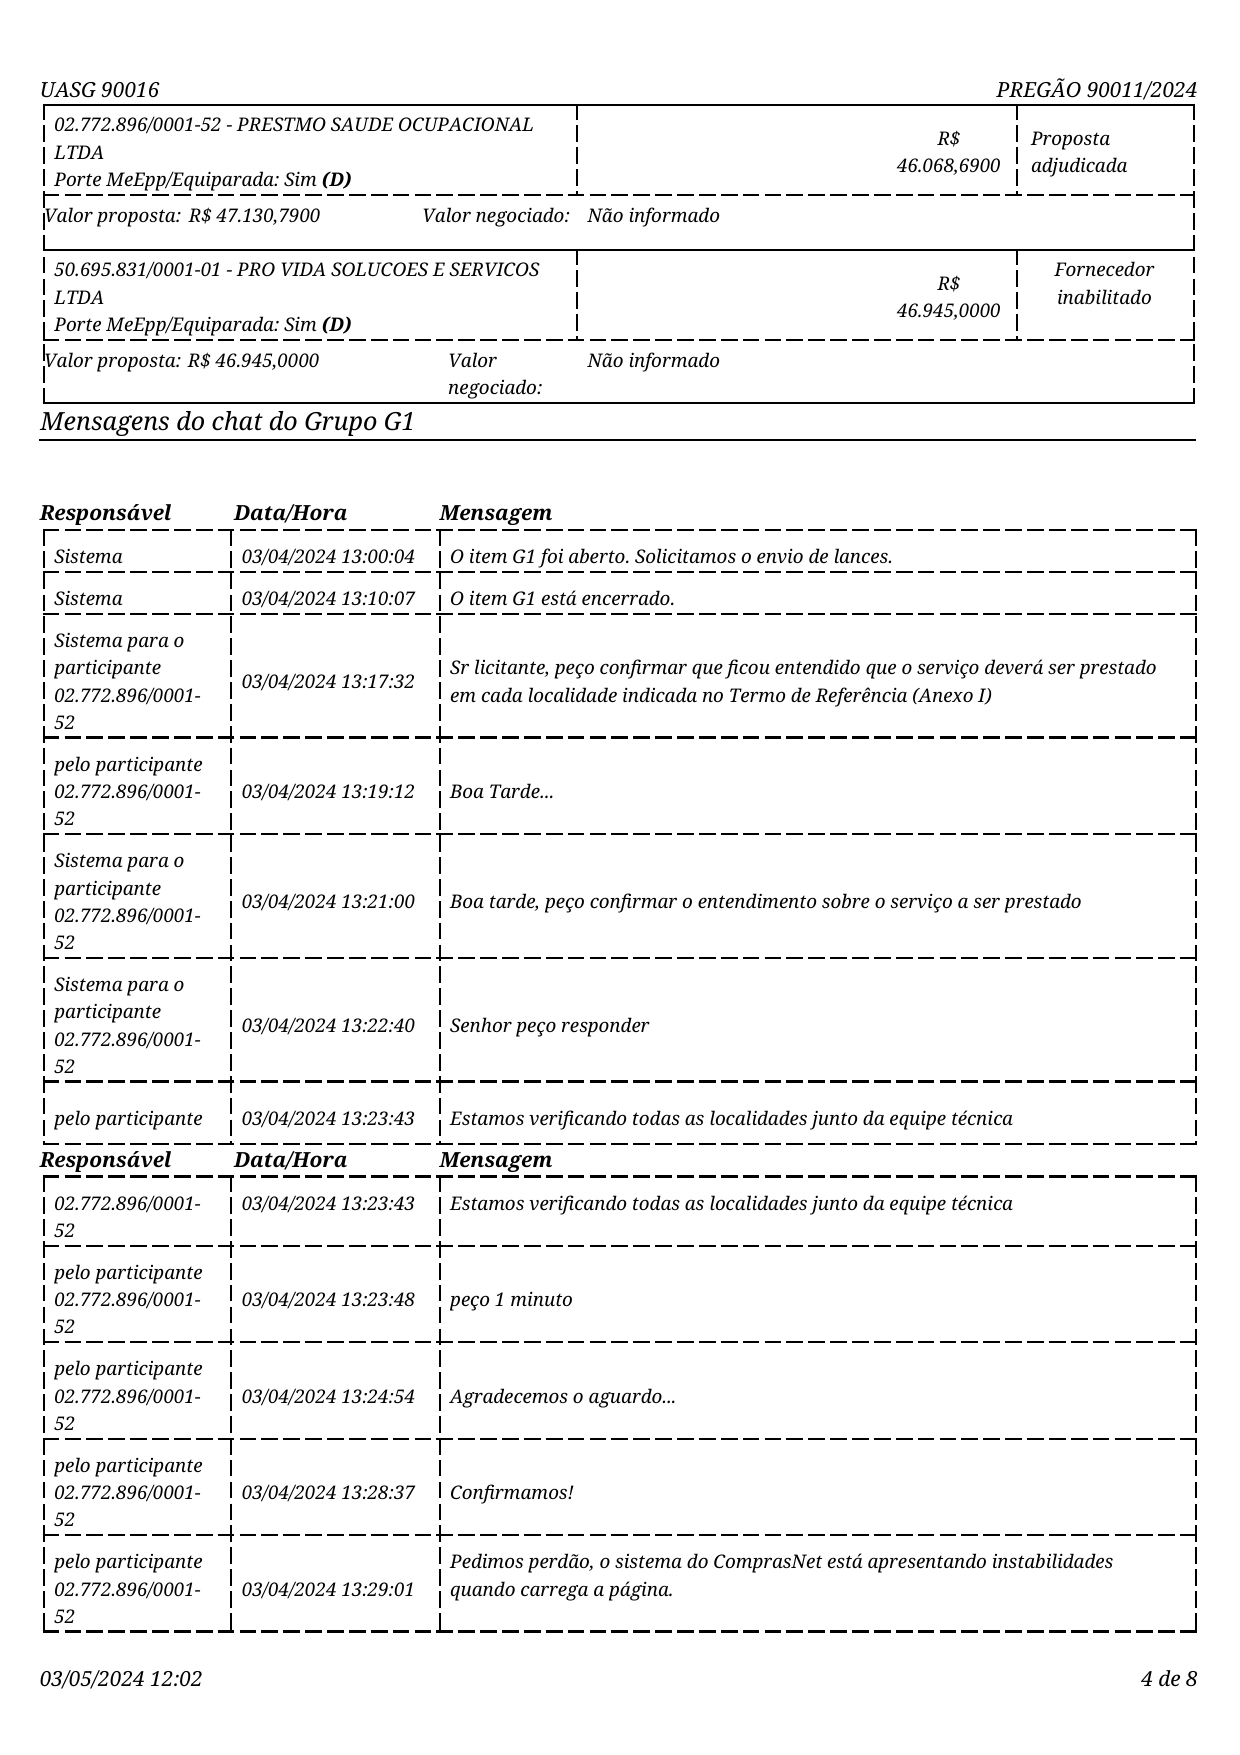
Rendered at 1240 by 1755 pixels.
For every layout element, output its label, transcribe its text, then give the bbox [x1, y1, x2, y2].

table_cell 03/04/2024 13:23:48 [231, 1245, 439, 1341]
table_cell Não informado [577, 194, 876, 248]
table_cell pelo participante 02.772.896/0001-52 [44, 1438, 231, 1534]
table_cell Sistema para o participante 02.772.896/0001-52 [44, 833, 231, 957]
table_cell Sistema [44, 571, 231, 613]
table_cell R$ 46.068,6900 [876, 106, 1017, 194]
table_cell [876, 194, 1017, 248]
table_cell 03/04/2024 13:23:43 [231, 1080, 439, 1143]
table_cell Sr licitante, peço confirmar que ficou entendido que o serviço deverá ser prestado em cada localidade indicada no Termo de Referência (Anexo I) [440, 613, 1196, 736]
table_cell 03/04/2024 13:17:32 [231, 613, 439, 736]
table_header 03/04/2024 13:00:04 [231, 529, 439, 571]
table_cell [1017, 194, 1194, 248]
table_cell Agradecemos o aguardo... [440, 1341, 1196, 1437]
table_cell Pedimos perdão, o sistema do ComprasNet está apresentando instabilidades quando carrega a página. [440, 1534, 1196, 1630]
table_header O item G1 foi aberto. Solicitamos o envio de lances. [440, 529, 1196, 571]
table_cell peço 1 minuto [440, 1245, 1196, 1341]
table_cell Sistema para o participante 02.772.896/0001-52 [44, 613, 231, 736]
table_cell pelo participante 02.772.896/0001-52 [44, 1534, 231, 1630]
table_cell Confirmamos! [440, 1438, 1196, 1534]
table_cell O item G1 está encerrado. [440, 571, 1196, 613]
table_cell Fornecedor inabilitado [1017, 251, 1194, 339]
text Responsável Data/Hora Mensagem [39, 498, 1200, 527]
table_cell 03/04/2024 13:10:07 [231, 571, 439, 613]
table_cell [876, 339, 1017, 402]
table_cell [1017, 339, 1194, 402]
table_cell Valor proposta: R$ 46.945,0000 [44, 339, 448, 402]
table_cell Boa Tarde... [440, 736, 1196, 833]
table_cell pelo participante 02.772.896/0001-52 [44, 1341, 231, 1437]
table_cell pelo participante 02.772.896/0001-52 [44, 1245, 231, 1341]
table_cell [577, 251, 876, 339]
table_cell 03/04/2024 13:21:00 [231, 833, 439, 957]
table_cell pelo participante 02.772.896/0001-52 [44, 736, 231, 833]
table_cell 03/04/2024 13:28:37 [231, 1438, 439, 1534]
text Mensagens do chat do Grupo G1 [40, 404, 1200, 438]
table_cell 03/04/2024 13:24:54 [231, 1341, 439, 1437]
table_cell Estamos verificando todas as localidades junto da equipe técnica [440, 1080, 1196, 1143]
table_cell Senhor peço responder [440, 957, 1196, 1080]
table_header 03/04/2024 13:23:43 [231, 1175, 439, 1244]
table_cell 03/04/2024 13:19:12 [231, 736, 439, 833]
table_cell R$ 46.945,0000 [876, 251, 1017, 339]
table_cell 03/04/2024 13:22:40 [231, 957, 439, 1080]
table_cell Sistema para o participante 02.772.896/0001-52 [44, 957, 231, 1080]
table_cell Boa tarde, peço confirmar o entendimento sobre o serviço a ser prestado [440, 833, 1196, 957]
table_cell Não informado [577, 339, 876, 402]
table_cell pelo participante [44, 1080, 231, 1143]
table_cell Valor negociado: [448, 339, 577, 402]
text Responsável Data/Hora Mensagem [39, 1145, 1200, 1173]
table_cell 50.695.831/0001-01 - PRO VIDA SOLUCOES E SERVICOS LTDA Porte MeEpp/Equiparada: Sim (D) [44, 251, 577, 339]
table_header Estamos verificando todas as localidades junto da equipe técnica [440, 1175, 1196, 1244]
table_header Sistema [44, 529, 231, 571]
table_cell 02.772.896/0001-52 - PRESTMO SAUDE OCUPACIONAL LTDA Porte MeEpp/Equiparada: Sim (D) [44, 106, 577, 194]
table_cell [577, 106, 876, 194]
table_cell Valor proposta: R$ 47.130,7900 Valor negociado: [44, 194, 577, 248]
table_cell 03/04/2024 13:29:01 [231, 1534, 439, 1630]
table_cell Proposta adjudicada [1017, 106, 1194, 194]
table_header 02.772.896/0001-52 [44, 1175, 231, 1244]
